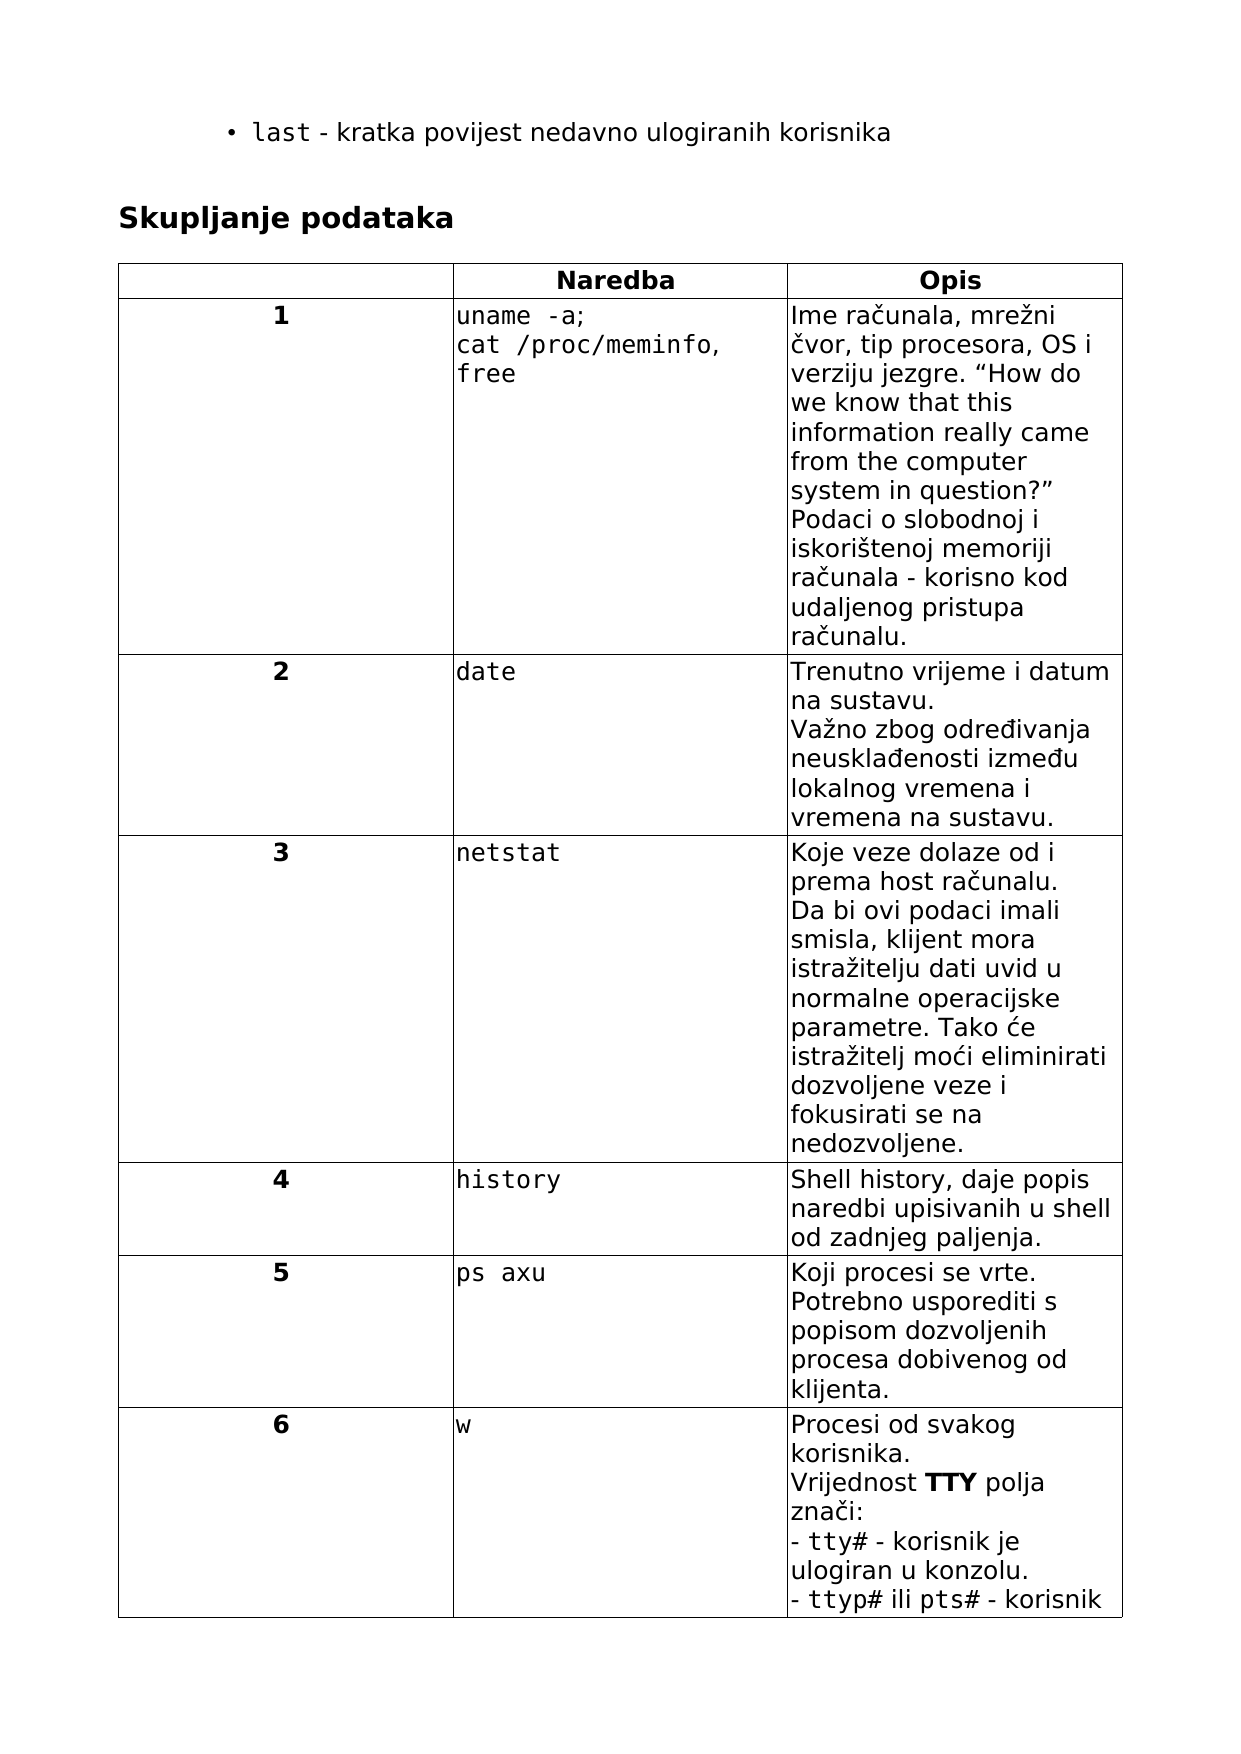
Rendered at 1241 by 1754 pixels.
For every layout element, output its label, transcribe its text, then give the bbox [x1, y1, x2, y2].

table_cell Koje veze dolaze od i prema host računalu. Da bi ovi podaci imali smisla, klijent mora istražitelju dati uvid u normalne operacijske parametre. Tako će istražitelj moći eliminirati dozvoljene veze i fokusirati se na nedozvoljene. [788, 836, 1122, 1162]
table_cell history [454, 1163, 787, 1255]
table_cell date [454, 655, 787, 835]
table_cell uname -a; cat /proc/meminfo, free [454, 299, 787, 654]
table_cell Ime računala, mrežni čvor, tip procesora, OS i verziju jezgre. “How do we know that this information really came from the computer system in question?” Podaci o slobodnoj i iskorištenoj memoriji računala - korisno kod udaljenog pristupa računalu. [788, 299, 1122, 654]
table_cell 5 [119, 1256, 453, 1407]
table_cell Trenutno vrijeme i datum na sustavu. Važno zbog određivanja neusklađenosti između lokalnog vremena i vremena na sustavu. [788, 655, 1122, 835]
table_cell 3 [119, 836, 453, 1162]
table_cell netstat [454, 836, 787, 1162]
table_cell 6 [119, 1408, 453, 1617]
table_header [119, 264, 453, 298]
table_cell 1 [119, 299, 453, 654]
table_cell 2 [119, 655, 453, 835]
table_cell ps axu [454, 1256, 787, 1407]
table_cell 4 [119, 1163, 453, 1255]
subtitle Skupljanje podataka [118, 202, 1122, 236]
list last - kratka povijest nedavno ulogiranih korisnika [236, 118, 1122, 147]
table_cell Koji procesi se vrte. Potrebno usporediti s popisom dozvoljenih procesa dobivenog od klijenta. [788, 1256, 1122, 1407]
table_cell Procesi od svakog korisnika. Vrijednost TTY polja znači: - tty# - korisnik je ulogiran u konzolu. - ttyp# ili pts# - korisnik [788, 1408, 1122, 1617]
table_header Naredba [454, 264, 787, 298]
table_cell w [454, 1408, 787, 1617]
table_header Opis [788, 264, 1122, 298]
table_cell Shell history, daje popis naredbi upisivanih u shell od zadnjeg paljenja. [788, 1163, 1122, 1255]
